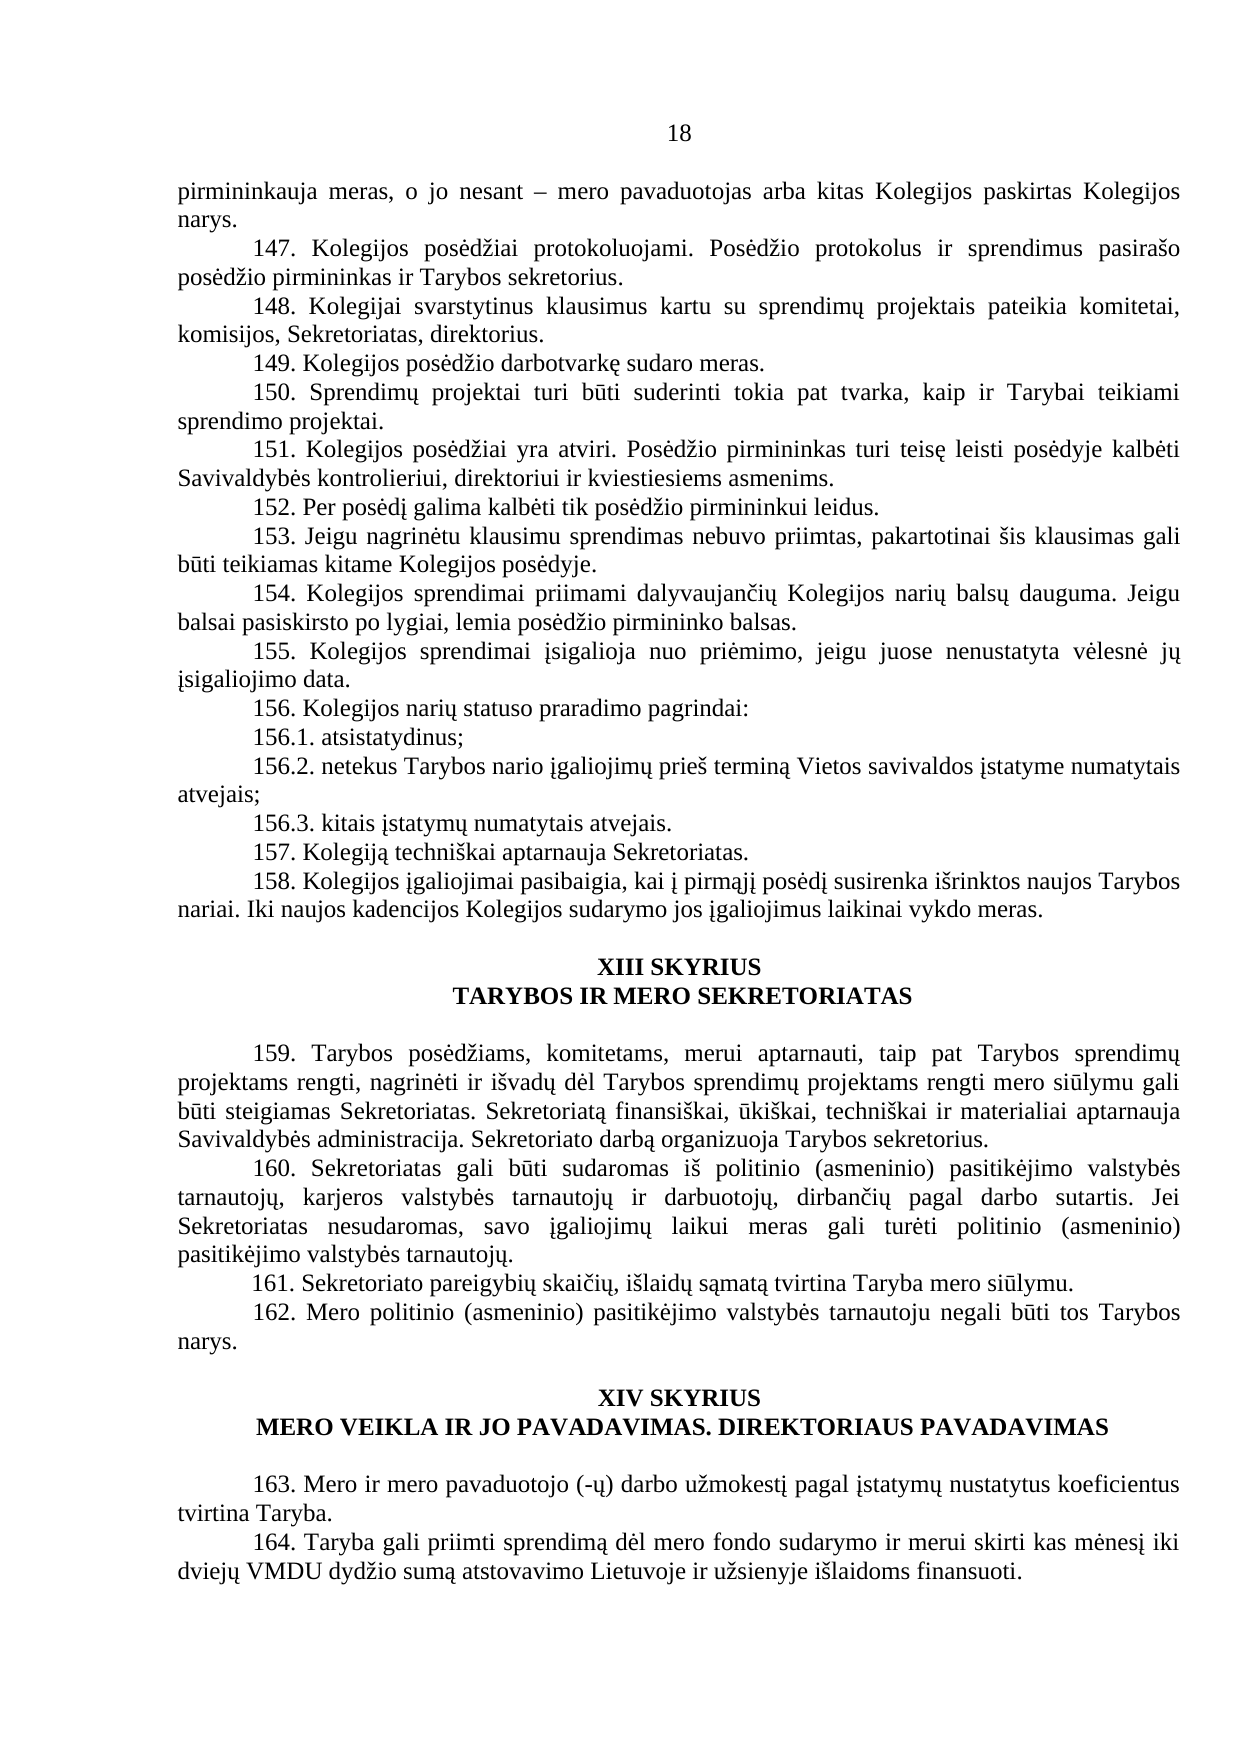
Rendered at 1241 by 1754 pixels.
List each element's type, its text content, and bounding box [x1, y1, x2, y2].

text 157. Kolegiją techniškai aptarnauja Sekretoriatas. [177, 837, 1181, 866]
text 159. Tarybos posėdžiams, komitetams, merui aptarnauti, taip pat Tarybos sprendimų projektams rengti, nagrinėti ir išvadų dėl Tarybos sprendimų projektams rengti mero siūlymu gali būti steigiamas Sekretoriatas. Sekretoriatą finansiškai, ūkiškai, techniškai ir materialiai aptarnauja Savivaldybės administracija. Sekretoriato darbą organizuoja Tarybos sekretorius. [177, 1038, 1181, 1153]
text 153. Jeigu nagrinėtu klausimu sprendimas nebuvo priimtas, pakartotinai šis klausimas gali būti teikiamas kitame Kolegijos posėdyje. [177, 521, 1181, 578]
text 156.2. netekus Tarybos nario įgaliojimų prieš terminą Vietos savivaldos įstatyme numatytais atvejais; [177, 751, 1181, 808]
text 156.3. kitais įstatymų numatytais atvejais. [177, 808, 1181, 837]
text 163. Mero ir mero pavaduotojo (-ų) darbo užmokestį pagal įstatymų nustatytus koeficientus tvirtina Taryba. [177, 1469, 1181, 1527]
text pirmininkauja meras, o jo nesant – mero pavaduotojas arba kitas Kolegijos paskirtas Kolegijos narys. [177, 176, 1181, 233]
text 151. Kolegijos posėdžiai yra atviri. Posėdžio pirmininkas turi teisę leisti posėdyje kalbėti Savivaldybės kontrolieriui, direktoriui ir kviestiesiems asmenims. [177, 434, 1181, 492]
text 149. Kolegijos posėdžio darbotvarkę sudaro meras. [177, 348, 1181, 377]
text 164. Taryba gali priimti sprendimą dėl mero fondo sudarymo ir merui skirti kas mėnesį iki dviejų VMDU dydžio sumą atstovavimo Lietuvoje ir užsienyje išlaidoms finansuoti. [177, 1527, 1181, 1584]
text XIII SKYRIUS [177, 952, 1181, 981]
text 155. Kolegijos sprendimai įsigalioja nuo priėmimo, jeigu juose nenustatyta vėlesnė jų įsigaliojimo data. [177, 636, 1181, 693]
text 148. Kolegijai svarstytinus klausimus kartu su sprendimų projektais pateikia komitetai, komisijos, Sekretoriatas, direktorius. [177, 291, 1181, 348]
text 161. Sekretoriato pareigybių skaičių, išlaidų sąmatą tvirtina Taryba mero siūlymu. [251, 1268, 1181, 1297]
text 150. Sprendimų projektai turi būti suderinti tokia pat tvarka, kaip ir Tarybai teikiami sprendimo projektai. [177, 377, 1181, 434]
text 156.1. atsistatydinus; [177, 722, 1181, 751]
text TARYBOS IR MERO SEKRETORIATAS [177, 981, 1181, 1009]
text 156. Kolegijos narių statuso praradimo pagrindai: [177, 693, 1181, 722]
text MERO VEIKLA IR JO PAVADAVIMAS. DIREKTORIAUS PAVADAVIMAS [177, 1412, 1181, 1441]
text 160. Sekretoriatas gali būti sudaromas iš politinio (asmeninio) pasitikėjimo valstybės tarnautojų, karjeros valstybės tarnautojų ir darbuotojų, dirbančių pagal darbo sutartis. Jei Sekretoriatas nesudaromas, savo įgaliojimų laikui meras gali turėti politinio (asmeninio) pasitikėjimo valstybės tarnautojų. [177, 1153, 1181, 1268]
text 147. Kolegijos posėdžiai protokoluojami. Posėdžio protokolus ir sprendimus pasirašo posėdžio pirmininkas ir Tarybos sekretorius. [177, 233, 1181, 291]
text 158. Kolegijos įgaliojimai pasibaigia, kai į pirmąjį posėdį susirenka išrinktos naujos Tarybos nariai. Iki naujos kadencijos Kolegijos sudarymo jos įgaliojimus laikinai vykdo meras. [177, 866, 1181, 923]
text 162. Mero politinio (asmeninio) pasitikėjimo valstybės tarnautoju negali būti tos Tarybos narys. [177, 1297, 1181, 1354]
text 152. Per posėdį galima kalbėti tik posėdžio pirmininkui leidus. [177, 492, 1181, 521]
text XiV SKYRIUS [177, 1383, 1181, 1412]
text 154. Kolegijos sprendimai priimami dalyvaujančių Kolegijos narių balsų dauguma. Jeigu balsai pasiskirsto po lygiai, lemia posėdžio pirmininko balsas. [177, 578, 1181, 636]
